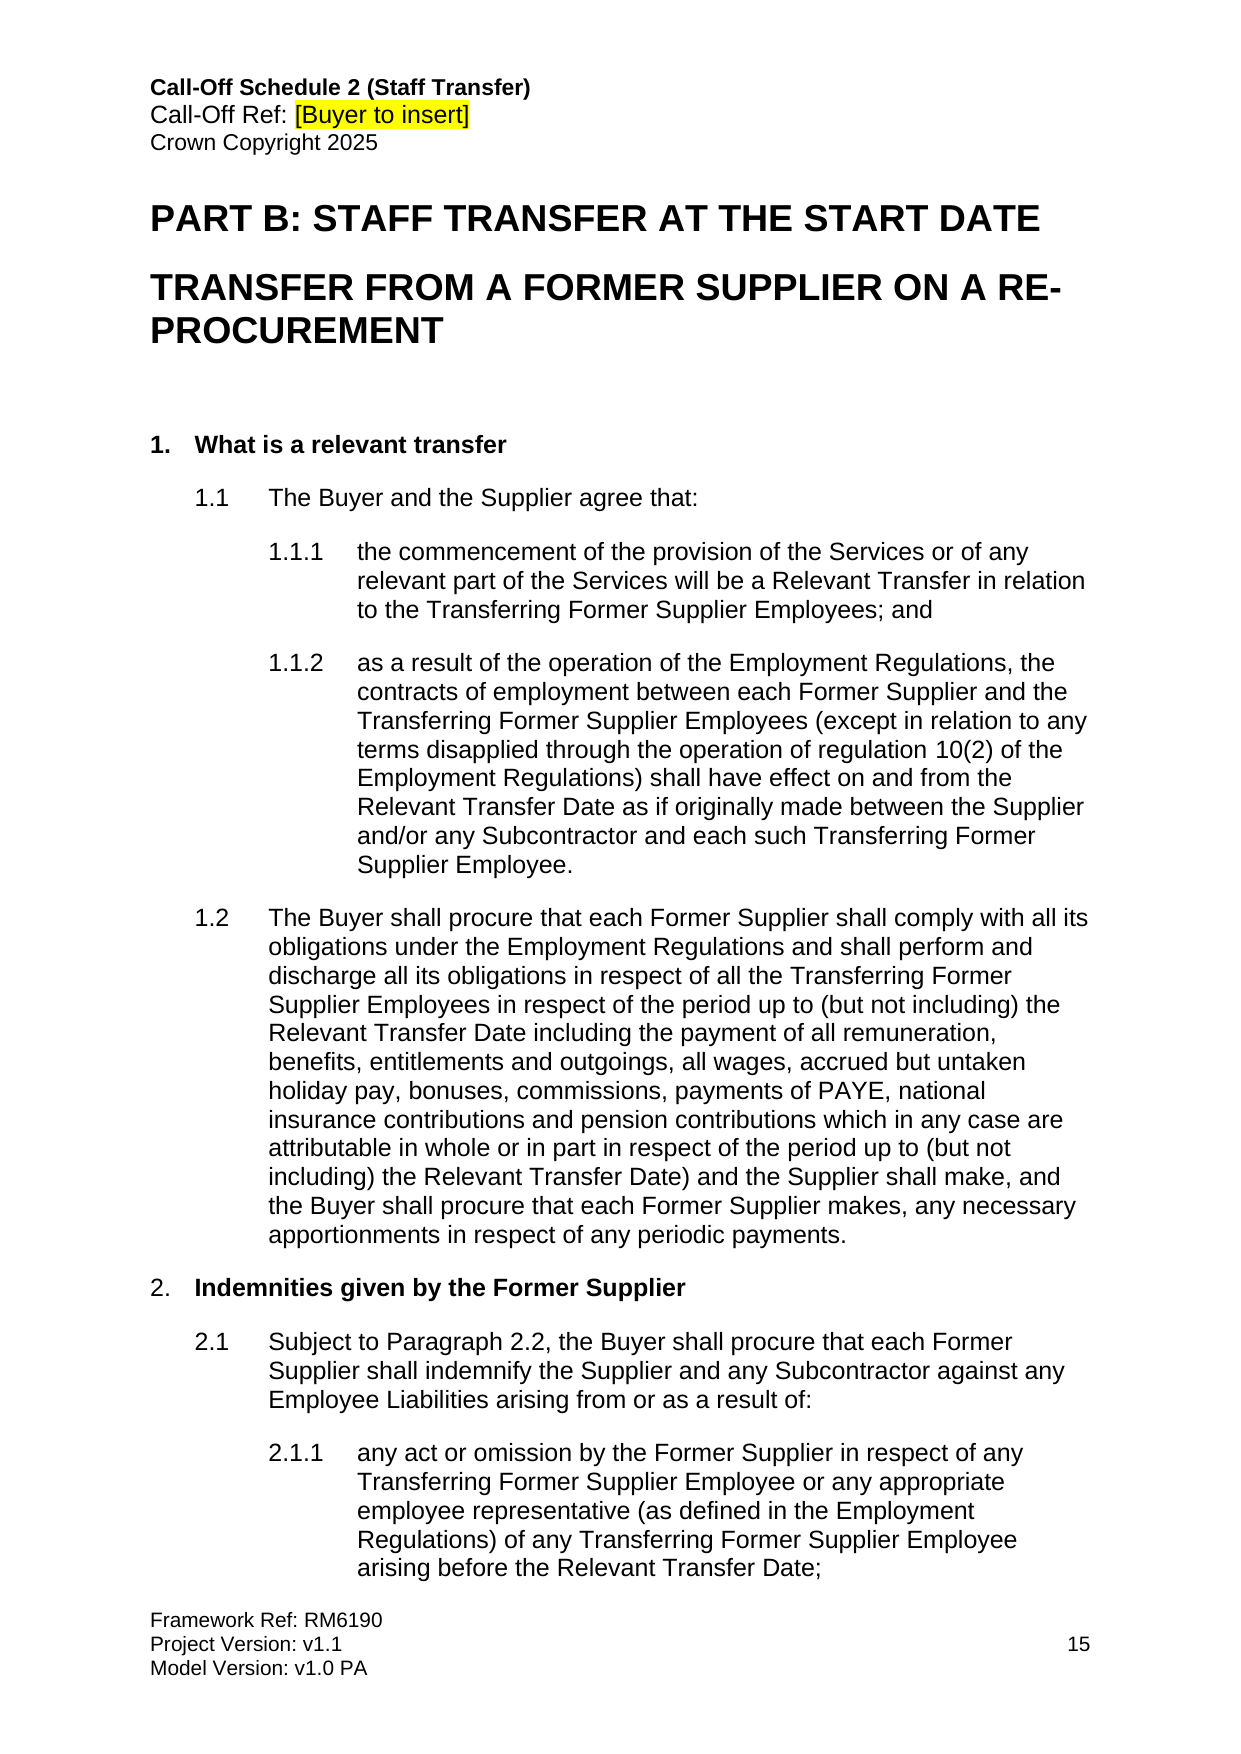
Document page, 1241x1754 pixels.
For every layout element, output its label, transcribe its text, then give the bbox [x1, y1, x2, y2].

list as a result of the operation of the Employment Regulations, the contracts of employment between each Former Supplier and the Transferring Former Supplier Employees (except in relation to any terms disapplied through the operation of regulation 10(2) of the Employment Regulations) shall have effect on and from the Relevant Transfer Date as if originally made between the Supplier and/or any Subcontractor and each such Transferring Former Supplier Employee. [268, 648, 1090, 878]
list Subject to Paragraph 2.2, the Buyer shall procure that each Former Supplier shall indemnify the Supplier and any Subcontractor against any Employee Liabilities arising from or as a result of: [194, 1327, 1090, 1413]
list Indemnities given by the Former Supplier [150, 1273, 1090, 1302]
subtitle Part B: Staff transfer at the Start Date [150, 197, 1090, 240]
list the commencement of the provision of the Services or of any relevant part of the Services will be a Relevant Transfer in relation to the Transferring Former Supplier Employees; and [268, 537, 1090, 623]
list The Buyer shall procure that each Former Supplier shall comply with all its obligations under the Employment Regulations and shall perform and discharge all its obligations in respect of all the Transferring Former Supplier Employees in respect of the period up to (but not including) the Relevant Transfer Date including the payment of all remuneration, benefits, entitlements and outgoings, all wages, accrued but untaken holiday pay, bonuses, commissions, payments of PAYE, national insurance contributions and pension contributions which in any case are attributable in whole or in part in respect of the period up to (but not including) the Relevant Transfer Date) and the Supplier shall make, and the Buyer shall procure that each Former Supplier makes, any necessary apportionments in respect of any periodic payments. [194, 903, 1090, 1248]
list The Buyer and the Supplier agree that: [194, 483, 1090, 512]
subtitle Transfer from a former supplier on a re-procurement [150, 265, 1090, 351]
list any act or omission by the Former Supplier in respect of any Transferring Former Supplier Employee or any appropriate employee representative (as defined in the Employment Regulations) of any Transferring Former Supplier Employee arising before the Relevant Transfer Date; [268, 1438, 1090, 1582]
list What is a relevant transfer [150, 430, 1090, 458]
